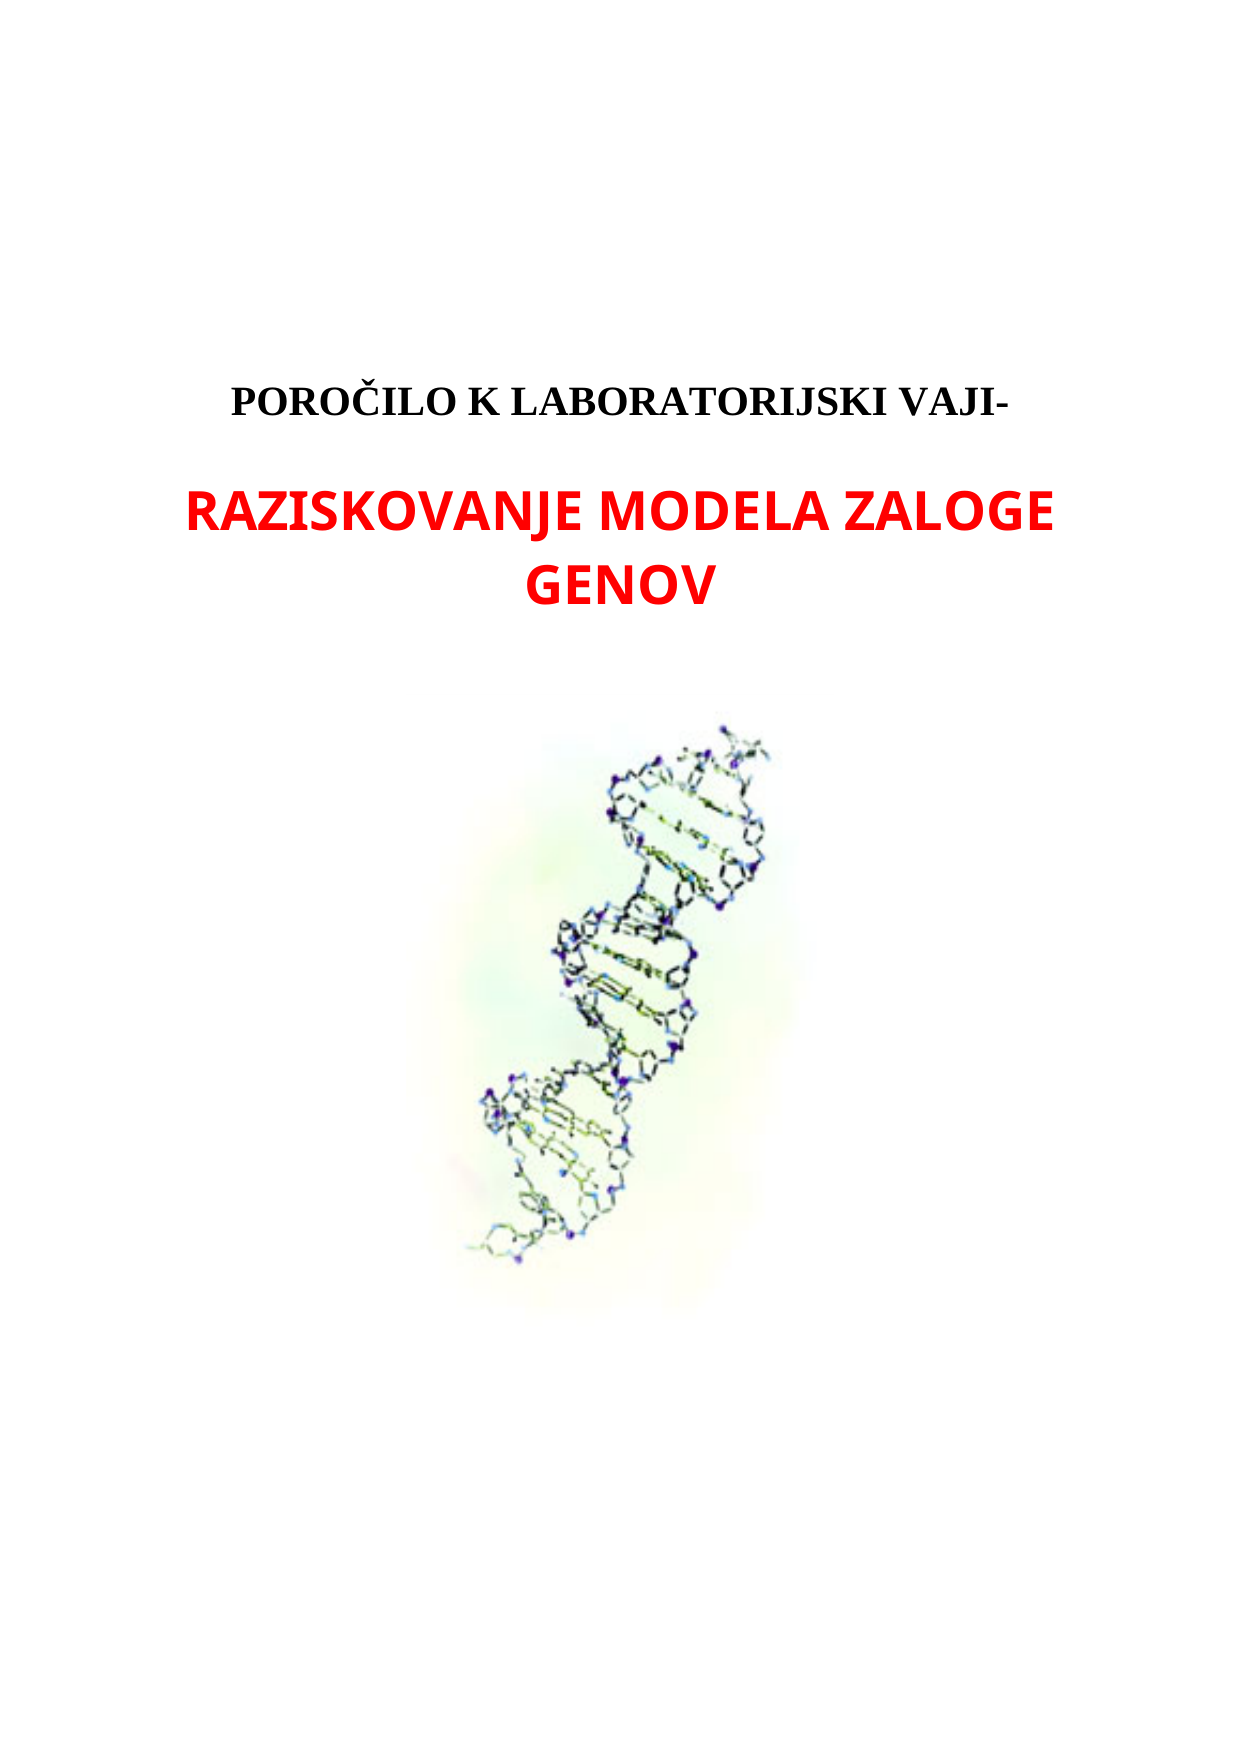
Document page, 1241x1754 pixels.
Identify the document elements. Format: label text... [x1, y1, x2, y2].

picture [406, 693, 834, 1341]
text RAZISKOVANJE MODELA ZALOGE GENOV [118, 473, 1122, 620]
text POROČILO K LABORATORIJSKI VAJI- [118, 377, 1122, 425]
